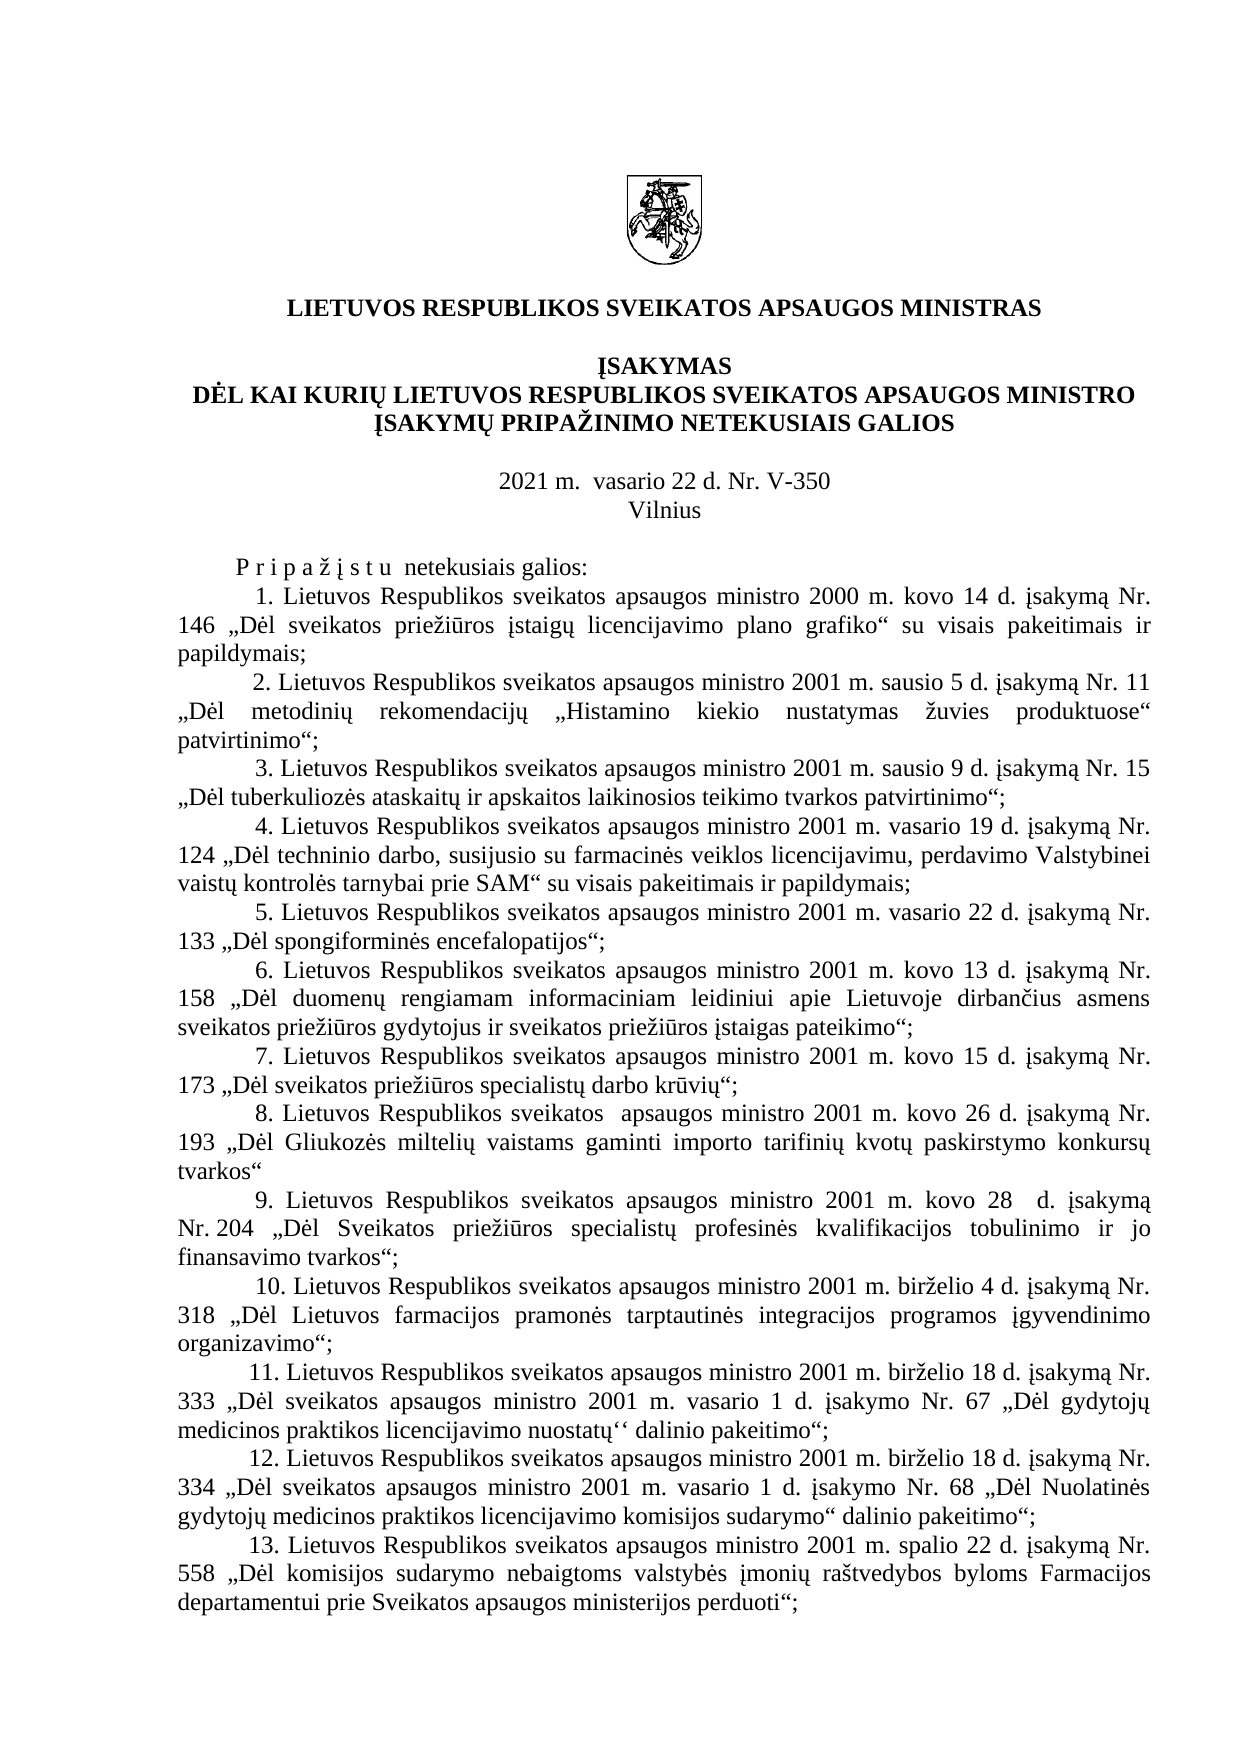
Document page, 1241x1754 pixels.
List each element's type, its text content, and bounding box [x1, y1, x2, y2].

text 9. Lietuvos Respublikos sveikatos apsaugos ministro 2001 m. kovo 28 d. įsakymą Nr. 204 „Dėl Sveikatos priežiūros specialistų profesinės kvalifikacijos tobulinimo ir jo finansavimo tvarkos“; [177, 1185, 1152, 1271]
text 13. Lietuvos Respublikos sveikatos apsaugos ministro 2001 m. spalio 22 d. įsakymą Nr. 558 „Dėl komisijos sudarymo nebaigtoms valstybės įmonių raštvedybos byloms Farmacijos departamentui prie Sveikatos apsaugos ministerijos perduoti“; [177, 1530, 1152, 1616]
text 11. Lietuvos Respublikos sveikatos apsaugos ministro 2001 m. birželio 18 d. įsakymą Nr. 333 „Dėl sveikatos apsaugos ministro 2001 m. vasario 1 d. įsakymo Nr. 67 „Dėl gydytojų medicinos praktikos licencijavimo nuostatų‘‘ dalinio pakeitimo“; [177, 1357, 1152, 1443]
text Pripažįstu netekusiais galios: [177, 552, 1137, 581]
text 10. Lietuvos Respublikos sveikatos apsaugos ministro 2001 m. birželio 4 d. įsakymą Nr. 318 „Dėl Lietuvos farmacijos pramonės tarptautinės integracijos programos įgyvendinimo organizavimo“; [177, 1271, 1152, 1357]
text 7. Lietuvos Respublikos sveikatos apsaugos ministro 2001 m. kovo 15 d. įsakymą Nr. 173 „Dėl sveikatos priežiūros specialistų darbo krūvių“; [177, 1041, 1152, 1098]
text 8. Lietuvos Respublikos sveikatos apsaugos ministro 2001 m. kovo 26 d. įsakymą Nr. 193 „Dėl Gliukozės miltelių vaistams gaminti importo tarifinių kvotų paskirstymo konkursų tvarkos“ [177, 1098, 1152, 1185]
text ĮSAKYMAS [177, 351, 1152, 380]
text 2. Lietuvos Respublikos sveikatos apsaugos ministro 2001 m. sausio 5 d. įsakymą Nr. 11 „Dėl metodinių rekomendacijų „Histamino kiekio nustatymas žuvies produktuose“ patvirtinimo“; [177, 667, 1152, 753]
text 6. Lietuvos Respublikos sveikatos apsaugos ministro 2001 m. kovo 13 d. įsakymą Nr. 158 „Dėl duomenų rengiamam informaciniam leidiniui apie Lietuvoje dirbančius asmens sveikatos priežiūros gydytojus ir sveikatos priežiūros įstaigas pateikimo“; [177, 955, 1152, 1041]
text DĖL KAI KURIŲ LIETUVOS RESPUBLIKOS SVEIKATOS APSAUGOS MINISTRO ĮSAKYMŲ PRIPAŽINIMO NETEKUSIAIS GALIOS [177, 380, 1152, 437]
text Vilnius [177, 495, 1152, 523]
text 12. Lietuvos Respublikos sveikatos apsaugos ministro 2001 m. birželio 18 d. įsakymą Nr. 334 „Dėl sveikatos apsaugos ministro 2001 m. vasario 1 d. įsakymo Nr. 68 „Dėl Nuolatinės gydytojų medicinos praktikos licencijavimo komisijos sudarymo“ dalinio pakeitimo“; [177, 1443, 1152, 1530]
text 2021 m. vasario 22 d. Nr. V-350 [177, 466, 1152, 495]
text LIETUVOS RESPUBLIKOS SVEIKATOS APSAUGOS MINISTRAS [177, 293, 1152, 322]
text 3. Lietuvos Respublikos sveikatos apsaugos ministro 2001 m. sausio 9 d. įsakymą Nr. 15 „Dėl tuberkuliozės ataskaitų ir apskaitos laikinosios teikimo tvarkos patvirtinimo“; [177, 753, 1152, 811]
text 1. Lietuvos Respublikos sveikatos apsaugos ministro 2000 m. kovo 14 d. įsakymą Nr. 146 „Dėl sveikatos priežiūros įstaigų licencijavimo plano grafiko“ su visais pakeitimais ir papildymais; [177, 581, 1152, 667]
text 5. Lietuvos Respublikos sveikatos apsaugos ministro 2001 m. vasario 22 d. įsakymą Nr. 133 „Dėl spongiforminės encefalopatijos“; [177, 897, 1152, 955]
text 4. Lietuvos Respublikos sveikatos apsaugos ministro 2001 m. vasario 19 d. įsakymą Nr. 124 „Dėl techninio darbo, susijusio su farmacinės veiklos licencijavimu, perdavimo Valstybinei vaistų kontrolės tarnybai prie SAM“ su visais pakeitimais ir papildymais; [177, 811, 1152, 897]
